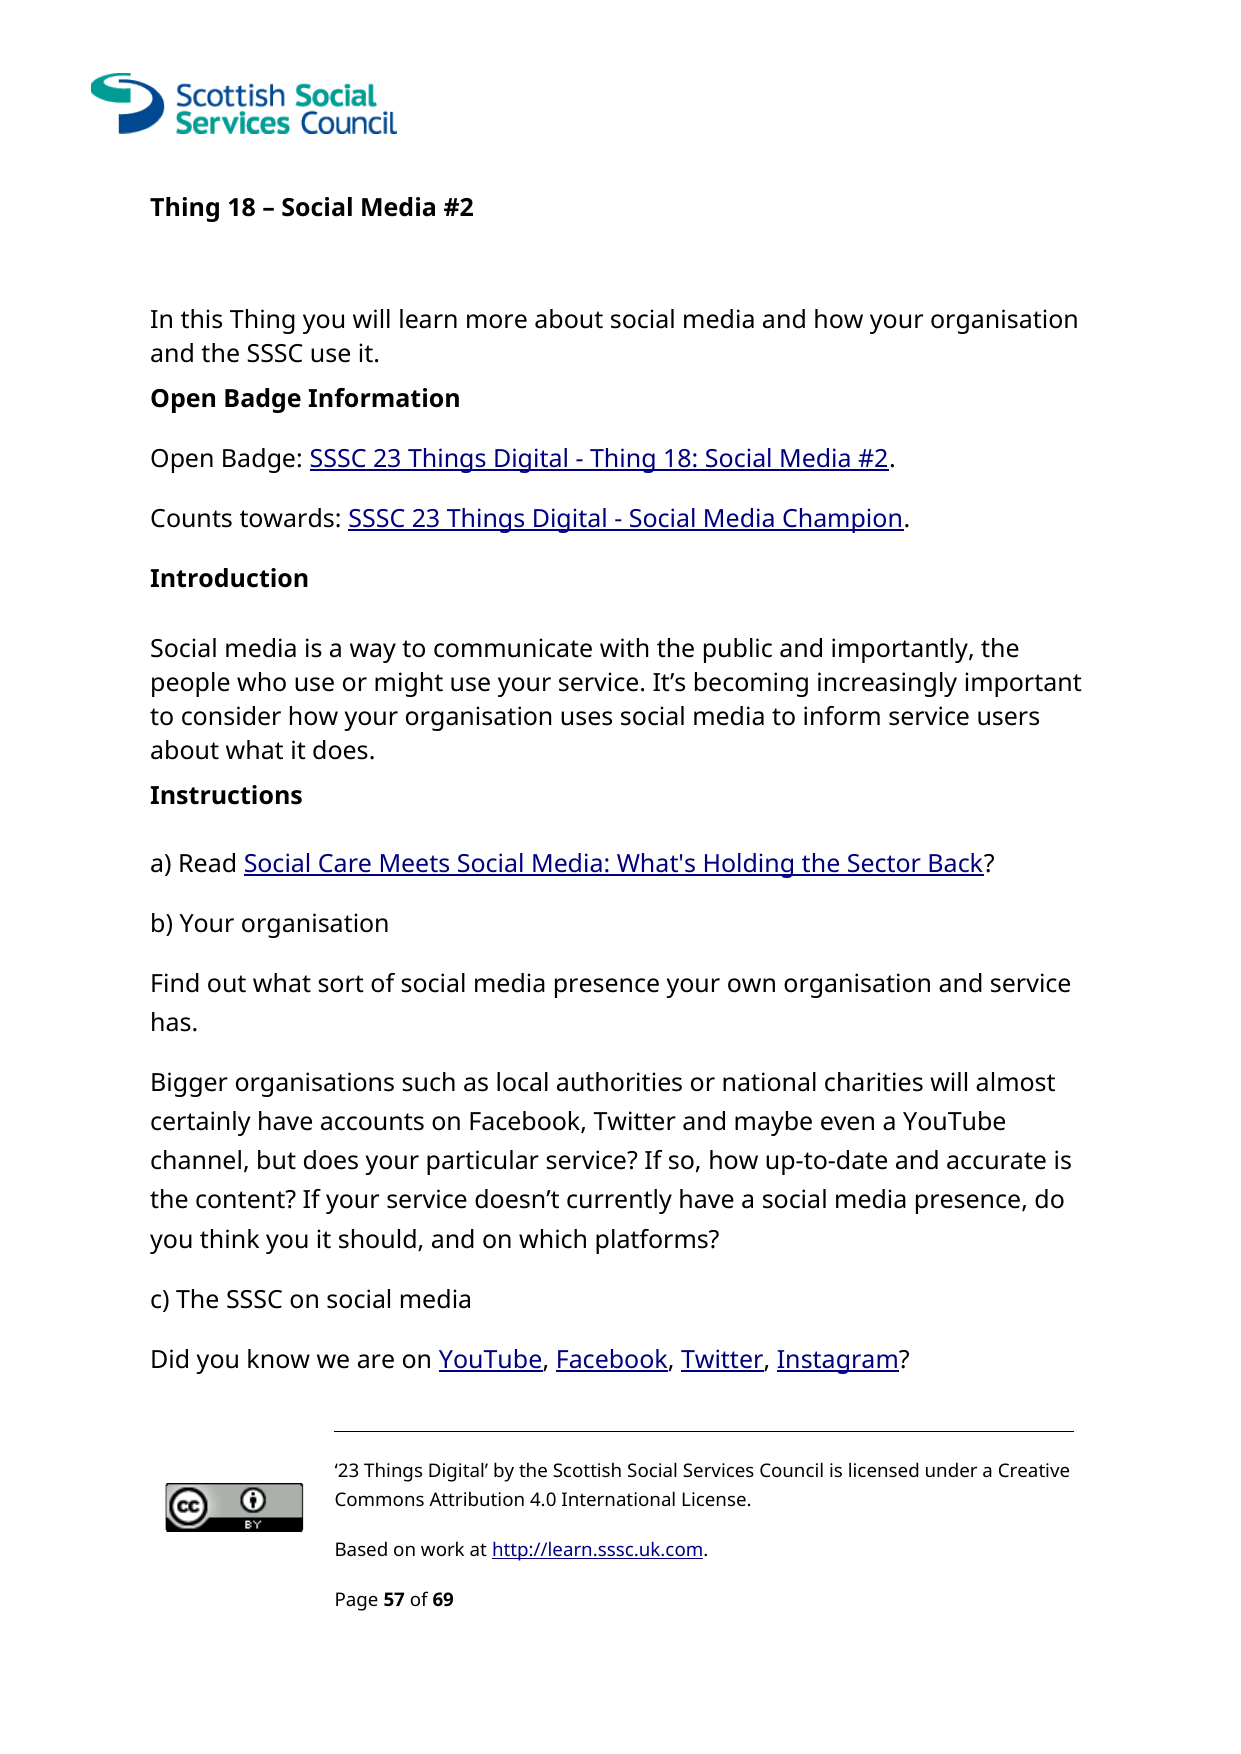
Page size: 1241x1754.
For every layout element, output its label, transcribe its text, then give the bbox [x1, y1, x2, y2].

text Thing 18 – Social Media #2 [150, 189, 1090, 223]
text Introduction [150, 560, 1090, 594]
text Open Badge Information [150, 380, 1090, 414]
text Find out what sort of social media presence your own organisation and service has. [150, 966, 1090, 1039]
text In this Thing you will learn more about social media and how your organisation and the SSSC use it. [150, 302, 1090, 370]
text Open Badge: SSSC 23 Things Digital - Thing 18: Social Media #2. [150, 440, 1090, 474]
text Bigger organisations such as local authorities or national charities will almost certainly have accounts on Facebook, Twitter and maybe even a YouTube channel, but does your particular service? If so, how up-to-date and accurate is the content? If your service doesn’t currently have a social media presence, do you think you it should, and on which platforms? [150, 1065, 1090, 1255]
text b) Your organisation [150, 906, 1090, 939]
text Social media is a way to communicate with the public and importantly, the people who use or might use your service. It’s becoming increasingly important to consider how your organisation uses social media to inform service users about what it does. [150, 631, 1090, 767]
text Counts towards: SSSC 23 Things Digital - Social Media Champion. [150, 500, 1090, 534]
text Instructions [150, 777, 1090, 811]
text c) The SSSC on social media [150, 1281, 1090, 1315]
text Did you know we are on YouTube, Facebook, Twitter, Instagram? [150, 1341, 1090, 1375]
text a) Read Social Care Meets Social Media: What's Holding the Sector Back? [150, 846, 1090, 879]
